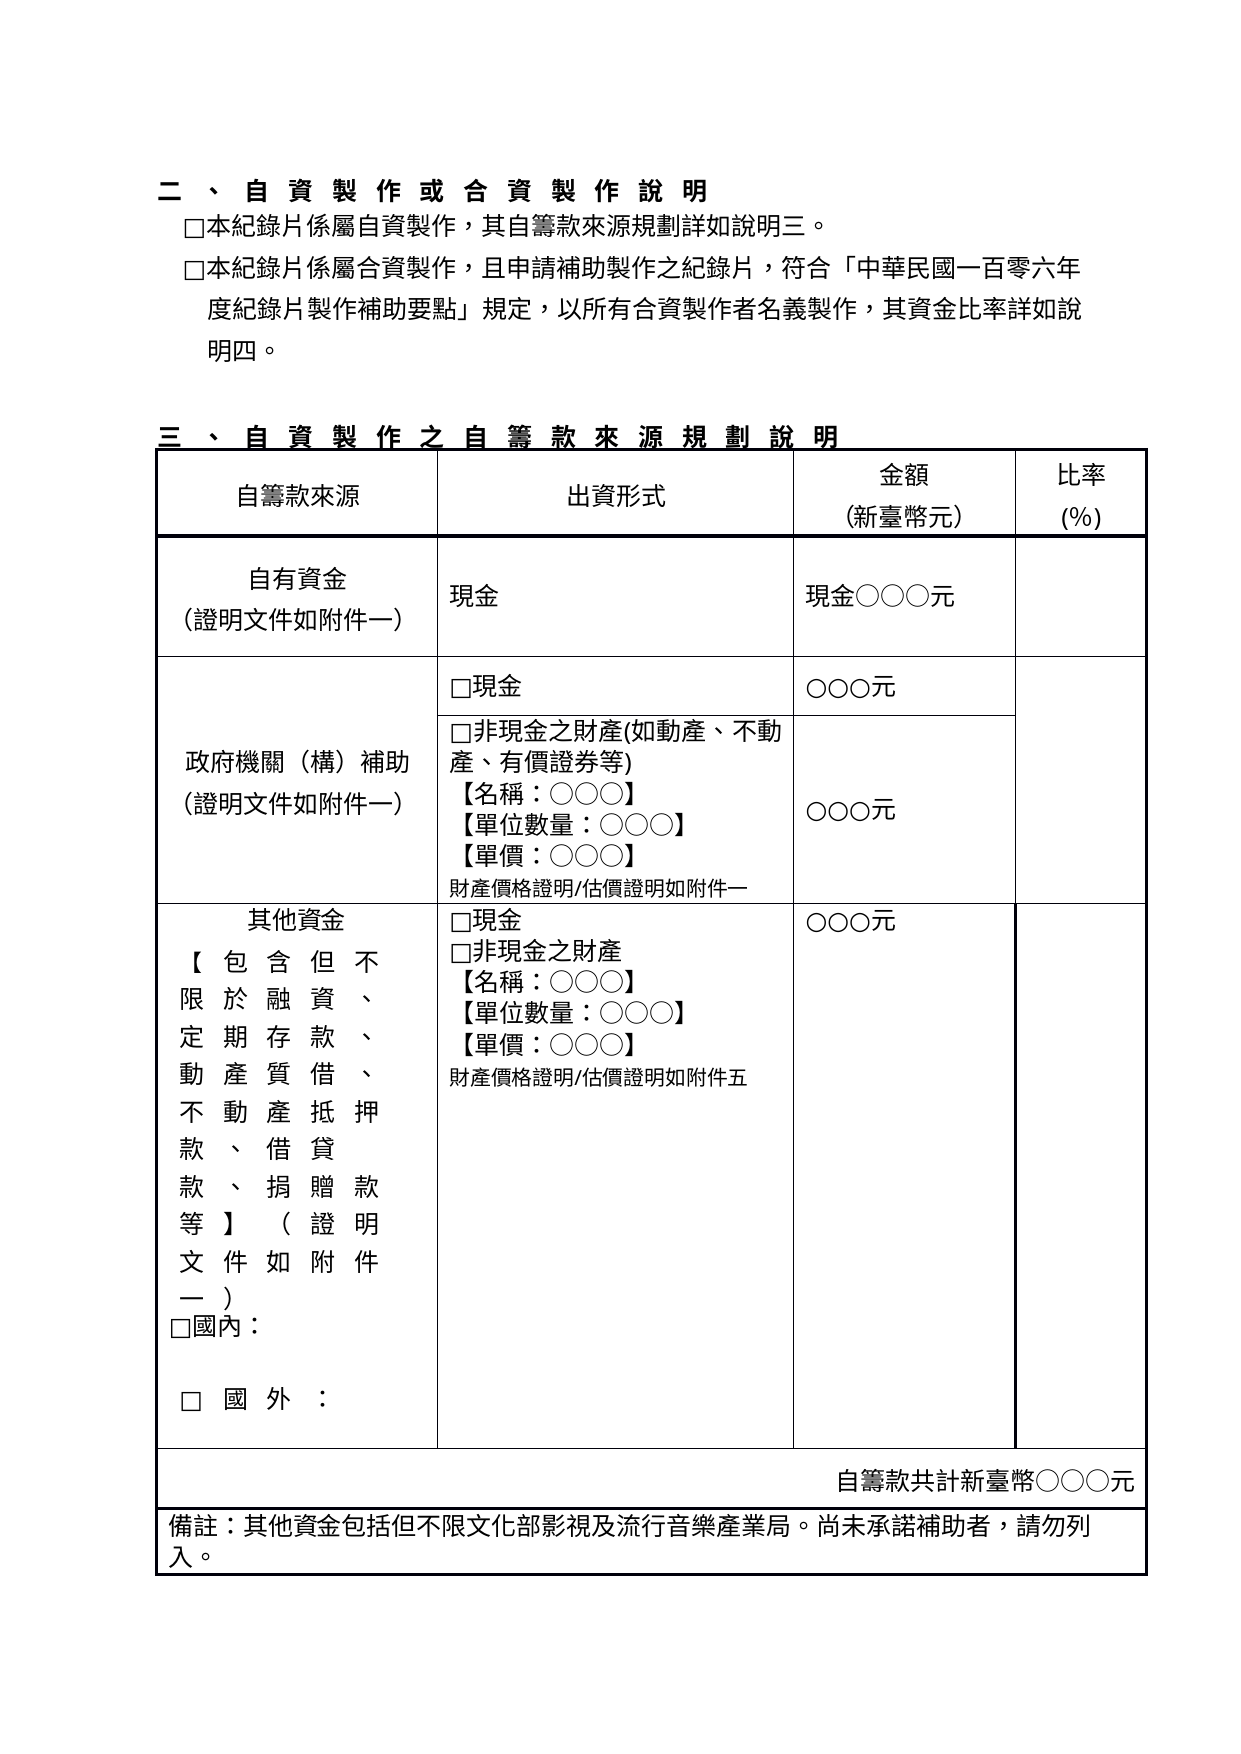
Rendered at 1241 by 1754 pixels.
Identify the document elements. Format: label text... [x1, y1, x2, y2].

table_cell [1016, 538, 1145, 656]
table_cell □非現金之財產(如動產、不動產、有價證券等) 【名稱：○○○】 【單位數量：○○○】 【單價：○○○】 財產價格證明/估價證明如附件一 [438, 716, 793, 903]
text □本紀錄片係屬自資製作，其自籌款來源規劃詳如說明三。 [182, 202, 1098, 244]
table_cell [1016, 657, 1145, 903]
table_cell [1017, 904, 1145, 1448]
text □本紀錄片係屬合資製作，且申請補助製作之紀錄片，符合「中華民國一百零六年度紀錄片製作補助要點」規定，以所有合資製作者名義製作，其資金比率詳如說明四。 [182, 244, 1098, 369]
table_cell 政府機關（構）補助 （證明文件如附件一） [158, 657, 437, 903]
table_cell 備註：其他資金包括但不限文化部影視及流行音樂產業局。尚未承諾補助者，請勿列入。 [158, 1510, 1145, 1573]
table_cell 自有資金 （證明文件如附件一） [158, 538, 437, 656]
table_cell 現金○○○元 [794, 538, 1015, 656]
text 三、自資製作之自籌款來源規劃說明 [157, 410, 1098, 448]
table_cell ○○○元 [794, 904, 1014, 1448]
table_header 比率 (％) [1016, 451, 1145, 534]
table_cell 其他資金 【包含但不限於融資、定期存款、動產質借、不動產抵押款、借貸款、捐贈款等】（證明文件如附件一） □國內： □國外： [158, 904, 437, 1448]
table_cell ○○○元 [794, 657, 1015, 714]
table_header 自籌款來源 [158, 451, 437, 534]
text 二、自資製作或合資製作說明 [157, 164, 1098, 202]
table_cell ○○○元 [794, 716, 1015, 903]
table_cell □現金 □非現金之財產 【名稱：○○○】 【單位數量：○○○】 【單價：○○○】 財產價格證明/估價證明如附件五 [438, 904, 793, 1448]
table_cell □現金 [438, 657, 793, 714]
table_cell 自籌款共計新臺幣○○○元 [158, 1449, 1145, 1507]
table_header 出資形式 [438, 451, 793, 534]
table_cell 現金 [438, 538, 793, 656]
table_header 金額 （新臺幣元） [794, 451, 1015, 534]
